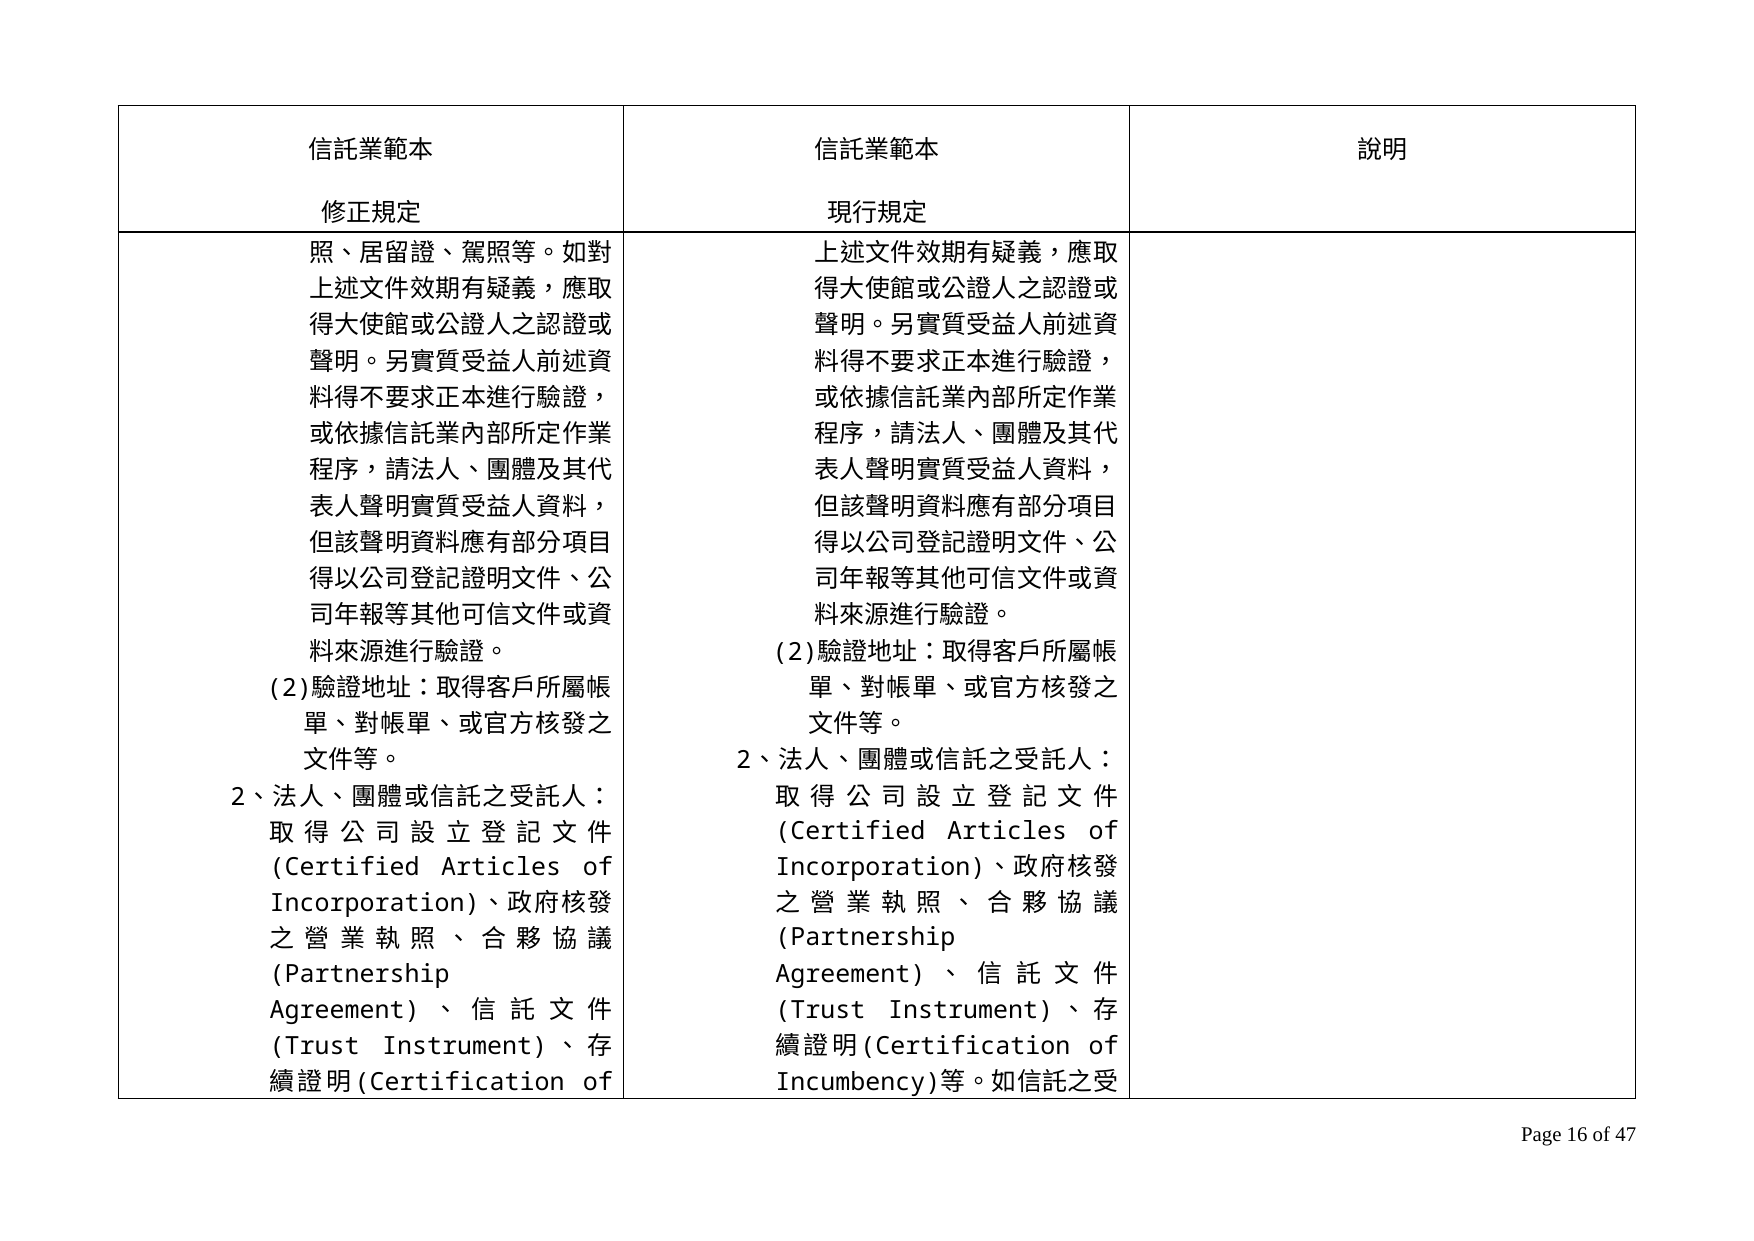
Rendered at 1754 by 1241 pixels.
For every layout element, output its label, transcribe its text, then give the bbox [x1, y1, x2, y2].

table_cell [1130, 233, 1635, 1098]
table_cell 照、居留證、駕照等。如對上述文件效期有疑義，應取得大使館或公證人之認證或聲明。另實質受益人前述資料得不要求正本進行驗證，或依據信託業內部所定作業程序，請法人、團體及其代表人聲明實質受益人資料，但該聲明資料應有部分項目得以公司登記證明文件、公司年報等其他可信文件或資料來源進行驗證。 (2)驗證地址：取得客戶所屬帳單、對帳單、或官方核發之文件等。 2、法人、團體或信託之受託人：取得公司設立登記文件(Certified Articles of Incorporation)、政府核發之營業執照、合夥協議(Partnership Agreement)、信託文件(Trust Instrument)、存續證明(Certification of [119, 233, 623, 1098]
table_header 說明 [1130, 106, 1635, 231]
table_header 信託業範本 現行規定 [624, 106, 1129, 231]
table_header 信託業範本 修正規定 [119, 106, 623, 231]
table_cell 上述文件效期有疑義，應取得大使館或公證人之認證或聲明。另實質受益人前述資料得不要求正本進行驗證，或依據信託業內部所定作業程序，請法人、團體及其代表人聲明實質受益人資料，但該聲明資料應有部分項目得以公司登記證明文件、公司年報等其他可信文件或資料來源進行驗證。 (2)驗證地址：取得客戶所屬帳單、對帳單、或官方核發之文件等。 2、法人、團體或信託之受託人：取得公司設立登記文件(Certified Articles of Incorporation)、政府核發之營業執照、合夥協議(Partnership Agreement)、信託文件(Trust Instrument)、存續證明(Certification of Incumbency)等。如信託之受 [624, 233, 1129, 1098]
